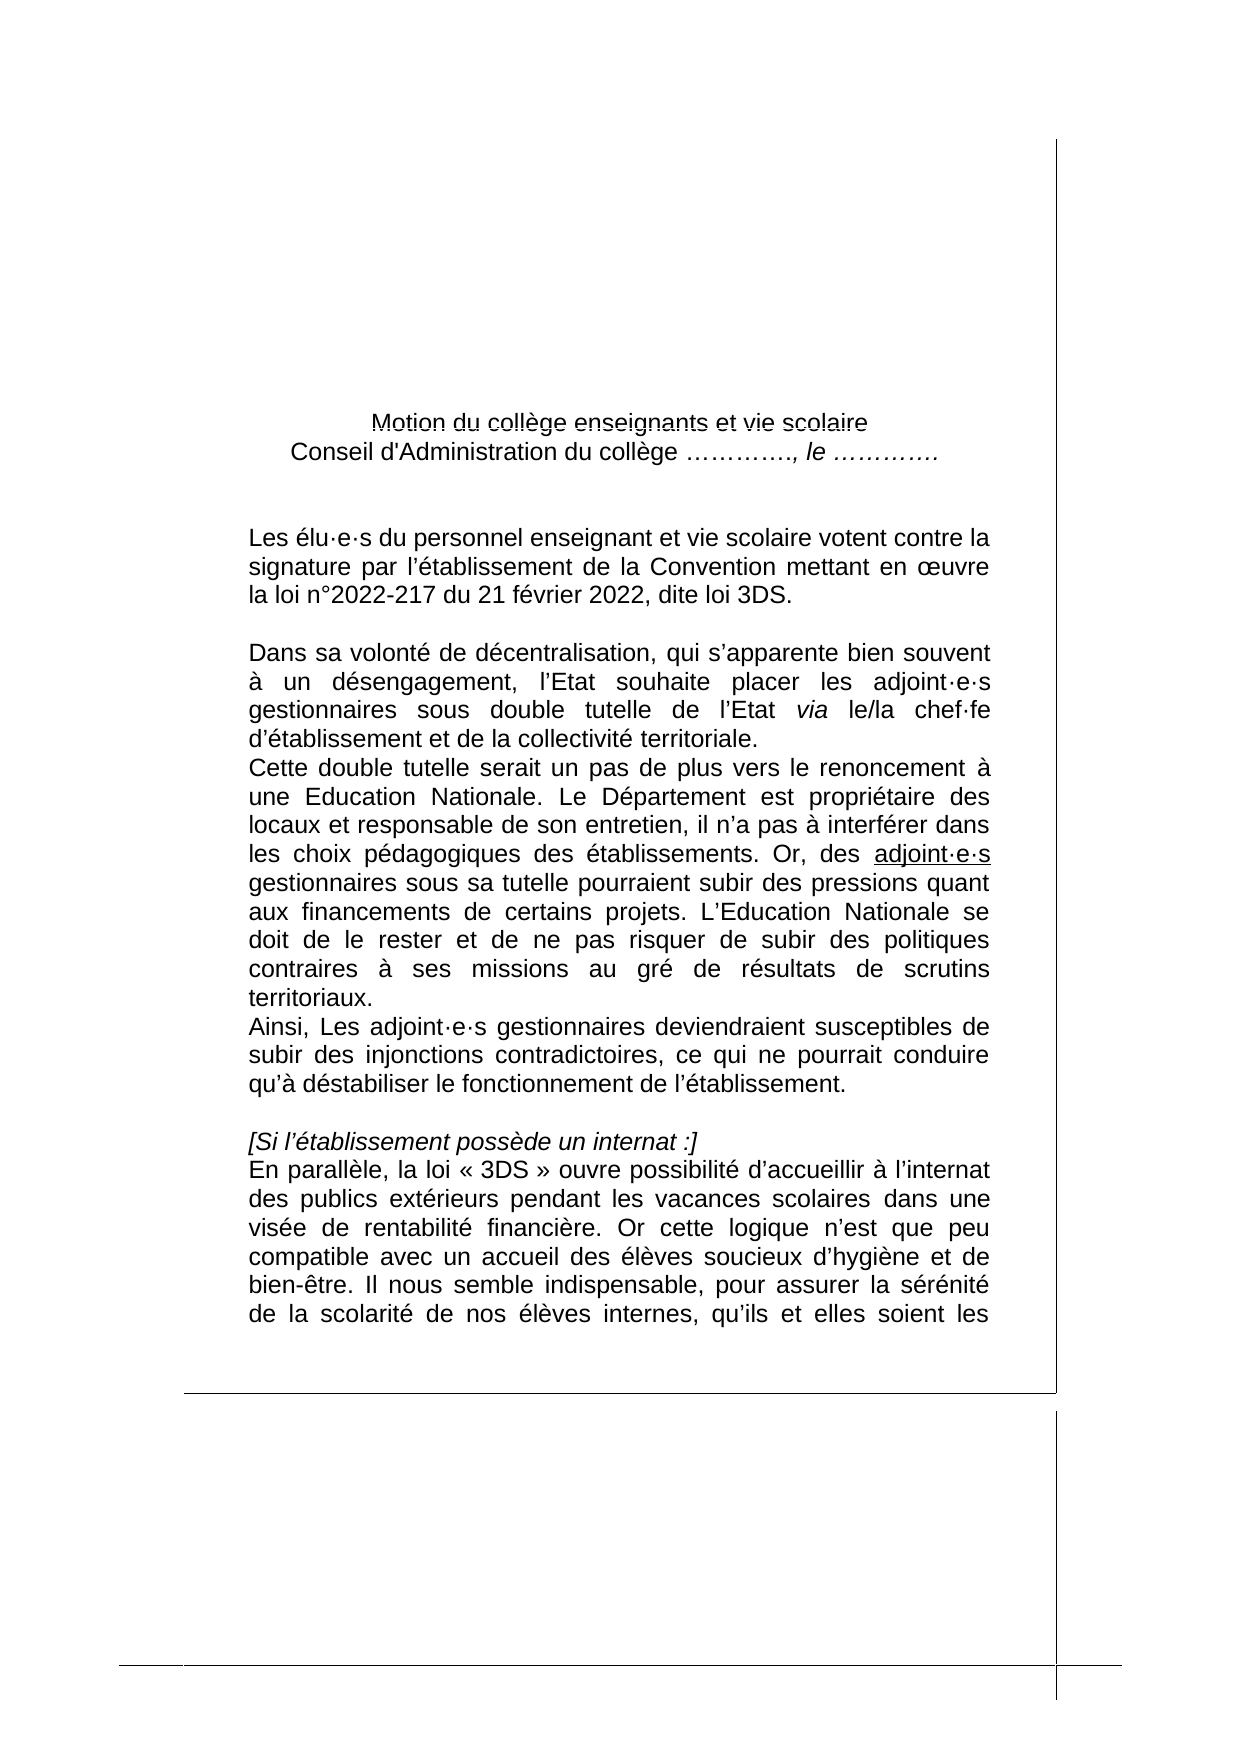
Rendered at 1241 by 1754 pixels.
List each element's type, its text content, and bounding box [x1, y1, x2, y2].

text Conseil d'Administration du collège …………., le …………. [184, 371, 1055, 428]
text Cette double tutelle serait un pas de plus vers le renoncement à une Education Nationale. Le Département est propriétaire des locaux et responsable de son entretien, il n’a pas à interférer dans les choix pédagogiques des établissements. Or, des adjoint·e·s gestionnaires sous sa tutelle pourraient subir des pressions quant aux financements de certains projets. L’Education Nationale se doit de le rester et de ne pas risquer de subir des politiques contraires à ses missions au gré de résultats de scrutins territoriaux. [184, 688, 1055, 946]
text Les élu·e·s du personnel enseignant et vie scolaire votent contre la signature par l’établissement de la Convention mettant en œuvre la loi n°2022-217 du 21 février 2022, dite loi 3DS. [184, 458, 1055, 573]
text En parallèle, la loi « 3DS » ouvre possibilité d’accueillir à l’internat des publics extérieurs pendant les vacances scolaires dans une visée de rentabilité financière. Or cette logique n’est que peu compatible avec un accueil des élèves soucieux d’hygiène et de bien-être. Il nous semble indispensable, pour assurer la sérénité de la scolarité de nos élèves internes, qu’ils et elles soient les seul·e·s occupant·e·s de leur chambre durant l’année scolaire. Chacun·e a besoin d’un espace personnel pour se sentir bien et bien travailler. Nous nous opposons donc à l’ouverture des internats à des publics extérieurs pendant les petites vacances scolaires. [184, 1090, 1055, 1392]
text Ainsi, Les adjoint·e·s gestionnaires deviendraient susceptibles de subir des injonctions contradictoires, ce qui ne pourrait conduire qu’à déstabiliser le fonctionnement de l’établissement. [184, 946, 1055, 1061]
text [Si l’établissement possède un internat :] [184, 1061, 1055, 1090]
text Motion du collège enseignants et vie scolaire [184, 344, 1055, 371]
text Dans sa volonté de décentralisation, qui s’apparente bien souvent à un désengagement, l’Etat souhaite placer les adjoint·e·s gestionnaires sous double tutelle de l’Etat via le/la chef·fe d’établissement et de la collectivité territoriale. [184, 573, 1055, 688]
text Motion du collège enseignants et vie scolaire [249, 344, 990, 362]
text Conseil d'Administration du collège …………., le …………. [184, 429, 1055, 458]
